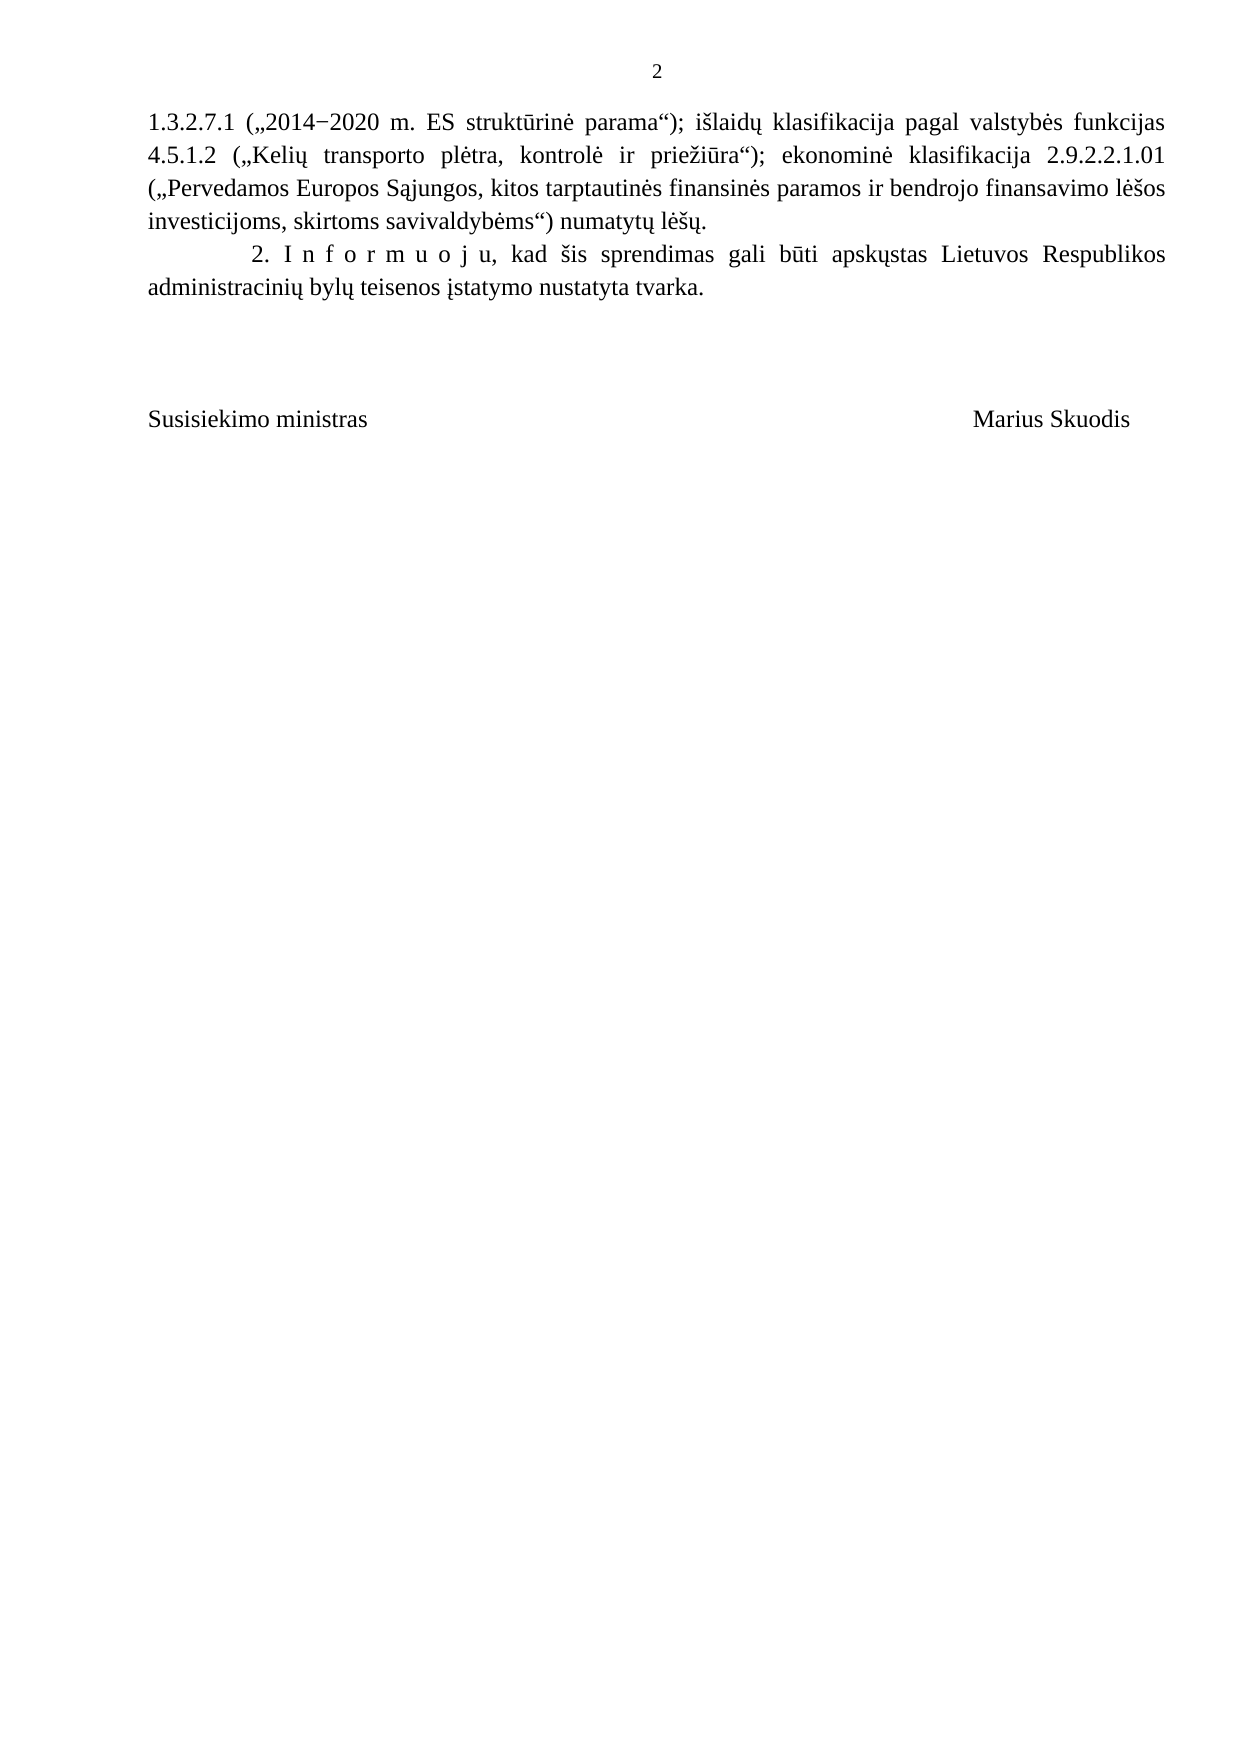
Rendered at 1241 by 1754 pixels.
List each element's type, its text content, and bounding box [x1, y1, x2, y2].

text Susisiekimo ministras Marius Skuodis [148, 404, 1166, 433]
text 1.3.2.7.1 („2014−2020 m. ES struktūrinė parama“); išlaidų klasifikacija pagal valstybės funkcijas 4.5.1.2 („Kelių transporto plėtra, kontrolė ir priežiūra“); ekonominė klasifikacija 2.9.2.2.1.01 („Pervedamos Europos Sąjungos, kitos tarptautinės finansinės paramos ir bendrojo finansavimo lėšos investicijoms, skirtoms savivaldybėms“) numatytų lėšų. [148, 107, 1166, 235]
text 2. Informuoju, kad šis sprendimas gali būti apskųstas Lietuvos Respublikos administracinių bylų teisenos įstatymo nustatyta tvarka. [148, 239, 1166, 301]
